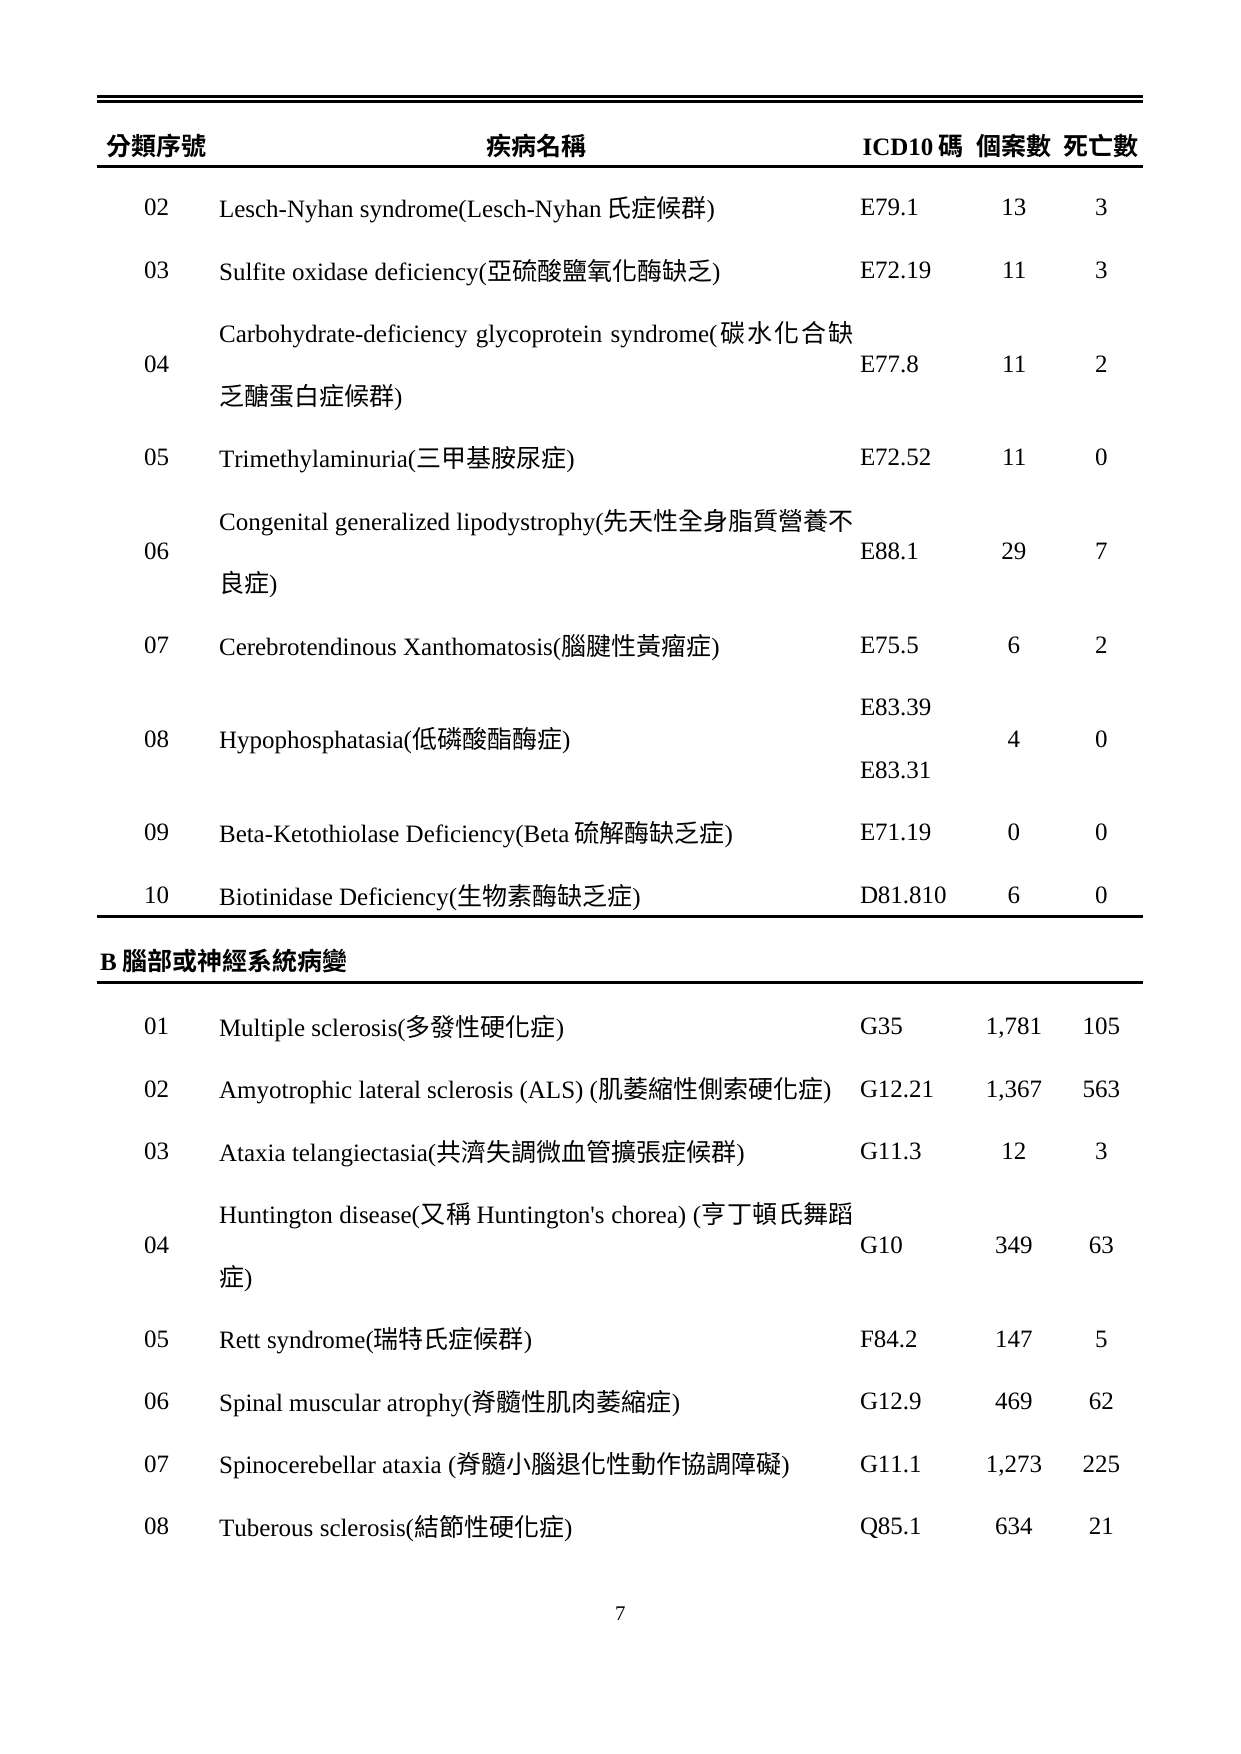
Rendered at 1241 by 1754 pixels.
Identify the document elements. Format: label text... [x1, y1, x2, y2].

table_cell Spinal muscular atrophy(脊髓性肌肉萎縮症) [216, 1359, 857, 1421]
table_header 疾病名稱 [216, 103, 857, 165]
table_cell 7 [1059, 478, 1143, 603]
table_cell Biotinidase Deficiency(生物素酶缺乏症) [216, 853, 857, 915]
table_header 死亡數 [1059, 103, 1143, 165]
table_cell 06 [97, 478, 216, 603]
table_cell Multiple sclerosis(多發性硬化症) [216, 984, 857, 1046]
table_cell 04 [97, 1171, 216, 1296]
table_cell E88.1 [857, 478, 969, 603]
table_cell 1,781 [969, 984, 1058, 1046]
table_cell Carbohydrate-deficiency glycoprotein syndrome(碳水化合缺乏醣蛋白症候群) [216, 290, 857, 415]
table_cell 1,273 [969, 1421, 1058, 1484]
table_cell 1,367 [969, 1046, 1058, 1109]
table_cell 11 [969, 228, 1058, 290]
table_cell D81.810 [857, 853, 969, 915]
table_cell Trimethylaminuria(三甲基胺尿症) [216, 415, 857, 478]
table_cell Lesch-Nyhan syndrome(Lesch-Nyhan氏症候群) [216, 168, 857, 228]
table_cell Spinocerebellar ataxia (脊髓小腦退化性動作協調障礙) [216, 1421, 857, 1484]
table_cell 0 [1059, 665, 1143, 790]
table_cell 563 [1059, 1046, 1143, 1109]
table_cell 10 [97, 853, 216, 915]
table_cell G11.1 [857, 1421, 969, 1484]
table_cell 3 [1059, 228, 1143, 290]
table_cell 13 [969, 168, 1058, 228]
table_cell 05 [97, 1296, 216, 1359]
table_cell G35 [857, 984, 969, 1046]
table_cell 0 [1059, 415, 1143, 478]
table_cell Huntington disease(又稱Huntington's chorea) (亨丁頓氏舞蹈症) [216, 1171, 857, 1296]
table_cell Q85.1 [857, 1484, 969, 1546]
table_cell 21 [1059, 1484, 1143, 1546]
table_cell E75.5 [857, 603, 969, 665]
table_cell 5 [1059, 1296, 1143, 1359]
table_cell Beta-Ketothiolase Deficiency(Beta硫解酶缺乏症) [216, 790, 857, 853]
table_cell Congenital generalized lipodystrophy(先天性全身脂質營養不良症) [216, 478, 857, 603]
table_cell 08 [97, 665, 216, 790]
table_header ICD10碼 [857, 103, 969, 165]
table_cell 07 [97, 1421, 216, 1484]
table_cell Tuberous sclerosis(結節性硬化症) [216, 1484, 857, 1546]
table_cell 62 [1059, 1359, 1143, 1421]
table_header 分類序號 [97, 103, 216, 165]
table_cell 09 [97, 790, 216, 853]
table_cell 05 [97, 415, 216, 478]
table_cell 29 [969, 478, 1058, 603]
table_cell 3 [1059, 1109, 1143, 1171]
table_cell 12 [969, 1109, 1058, 1171]
table_cell 0 [969, 790, 1058, 853]
table_cell E77.8 [857, 290, 969, 415]
table_cell 02 [97, 168, 216, 228]
table_cell 02 [97, 1046, 216, 1109]
table_cell 08 [97, 1484, 216, 1546]
table_cell 147 [969, 1296, 1058, 1359]
table_cell 04 [97, 290, 216, 415]
table_cell 225 [1059, 1421, 1143, 1484]
table_cell 01 [97, 984, 216, 1046]
table_cell 2 [1059, 603, 1143, 665]
table_cell 3 [1059, 168, 1143, 228]
table_header 個案數 [969, 103, 1058, 165]
table_cell F84.2 [857, 1296, 969, 1359]
table_cell G11.3 [857, 1109, 969, 1171]
table_cell 6 [969, 603, 1058, 665]
table_cell 469 [969, 1359, 1058, 1421]
table_cell 6 [969, 853, 1058, 915]
table_cell 03 [97, 1109, 216, 1171]
table_cell Amyotrophic lateral sclerosis (ALS) (肌萎縮性側索硬化症) [216, 1046, 857, 1109]
table_cell E72.52 [857, 415, 969, 478]
table_cell 07 [97, 603, 216, 665]
table_cell Ataxia telangiectasia(共濟失調微血管擴張症候群) [216, 1109, 857, 1171]
table_cell 105 [1059, 984, 1143, 1046]
table_cell Sulfite oxidase deficiency(亞硫酸鹽氧化酶缺乏) [216, 228, 857, 290]
table_cell G10 [857, 1171, 969, 1296]
table_cell 0 [1059, 790, 1143, 853]
table_cell 0 [1059, 853, 1143, 915]
table_cell 634 [969, 1484, 1058, 1546]
table_cell 11 [969, 290, 1058, 415]
table_cell G12.9 [857, 1359, 969, 1421]
table_cell E79.1 [857, 168, 969, 228]
table_cell Hypophosphatasia(低磷酸酯酶症) [216, 665, 857, 790]
table_cell 63 [1059, 1171, 1143, 1296]
table_cell 4 [969, 665, 1058, 790]
table_cell 03 [97, 228, 216, 290]
table_cell 11 [969, 415, 1058, 478]
table_cell G12.21 [857, 1046, 969, 1109]
table_cell 349 [969, 1171, 1058, 1296]
table_cell E71.19 [857, 790, 969, 853]
table_cell 06 [97, 1359, 216, 1421]
table_cell E83.39 E83.31 [857, 665, 969, 790]
table_cell E72.19 [857, 228, 969, 290]
table_cell B 腦部或神經系統病變 [97, 918, 1143, 981]
table_cell Cerebrotendinous Xanthomatosis(腦腱性黃瘤症) [216, 603, 857, 665]
table_cell Rett syndrome(瑞特氏症候群) [216, 1296, 857, 1359]
table_cell 2 [1059, 290, 1143, 415]
